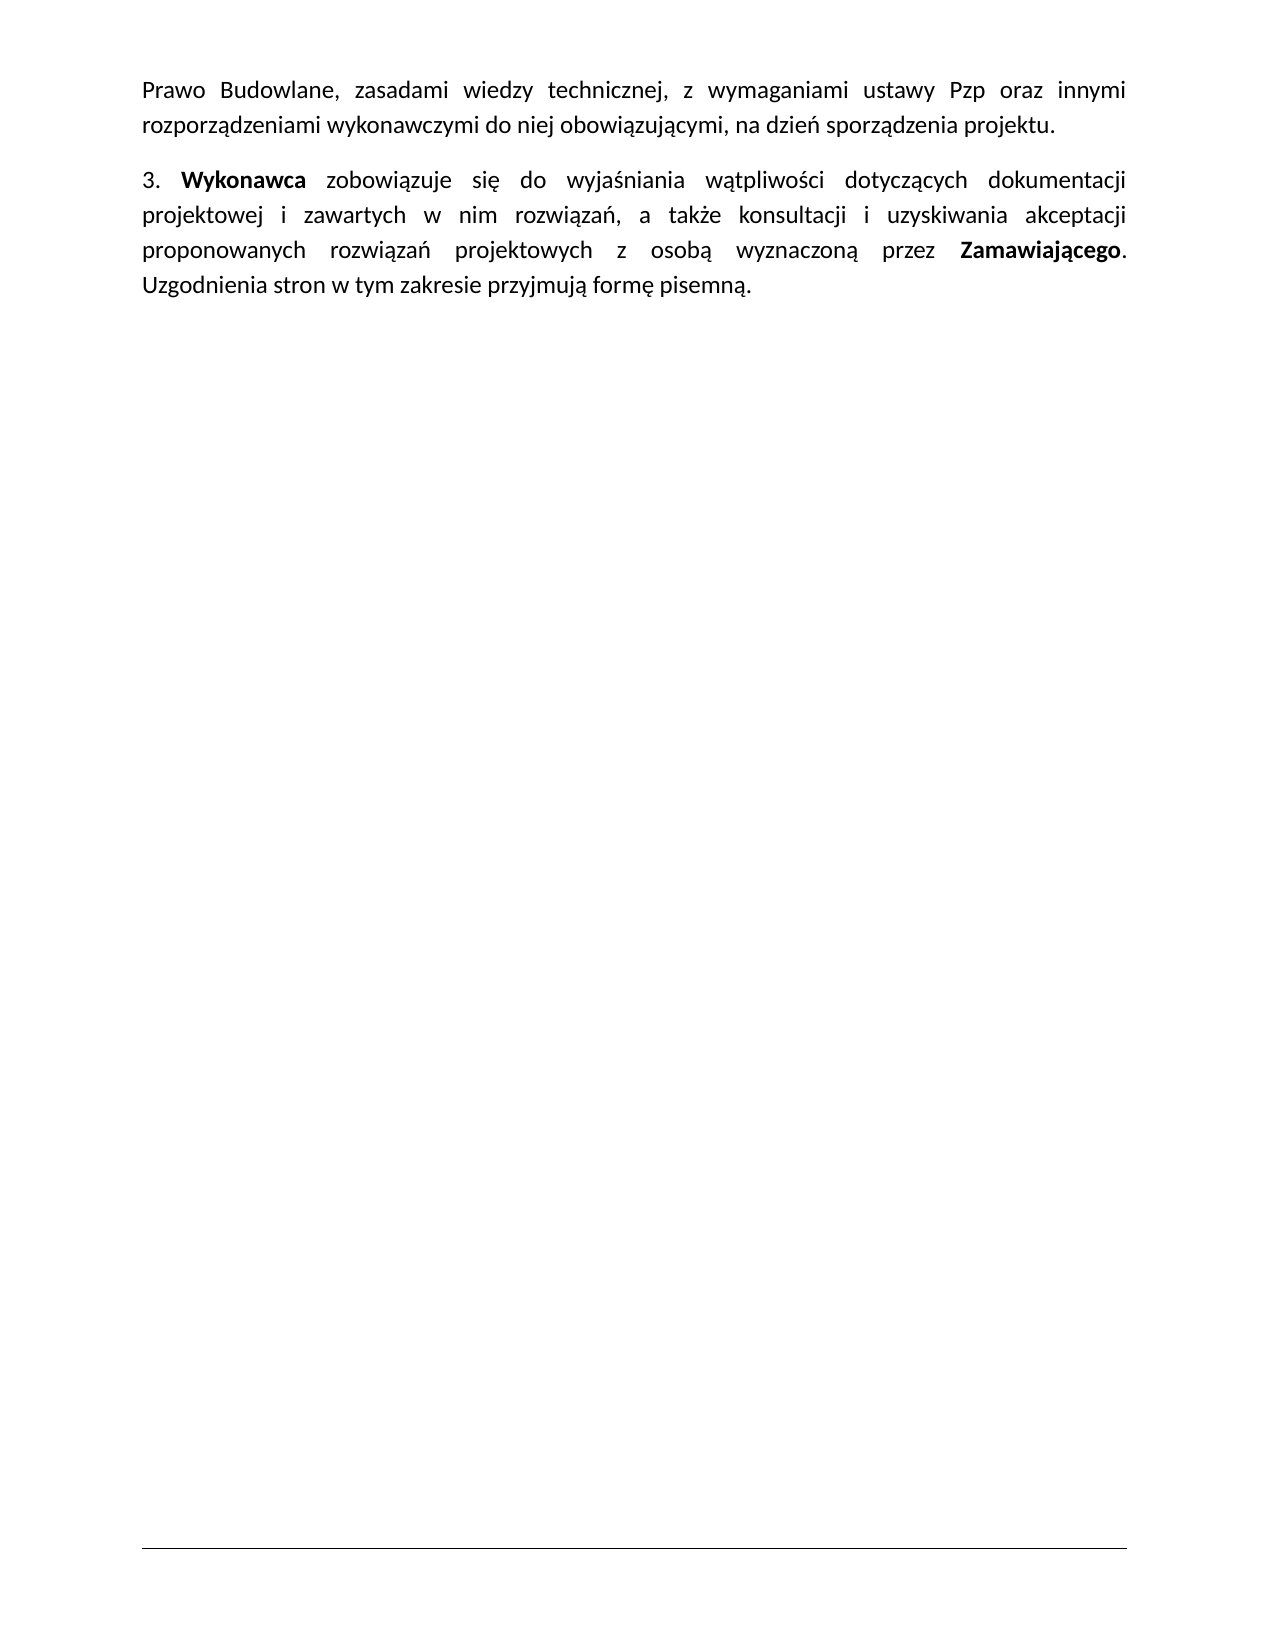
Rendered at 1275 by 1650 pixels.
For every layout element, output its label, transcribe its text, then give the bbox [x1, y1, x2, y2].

text Prawo Budowlane, zasadami wiedzy technicznej, z wymaganiami ustawy Pzp oraz innymi rozporządzeniami wykonawczymi do niej obowiązującymi, na dzień sporządzenia projektu. [142, 74, 1127, 139]
text 3. Wykonawca zobowiązuje się do wyjaśniania wątpliwości dotyczących dokumentacji projektowej i zawartych w nim rozwiązań, a także konsultacji i uzyskiwania akceptacji proponowanych rozwiązań projektowych z osobą wyznaczoną przez Zamawiającego. Uzgodnienia stron w tym zakresie przyjmują formę pisemną. [142, 164, 1127, 300]
